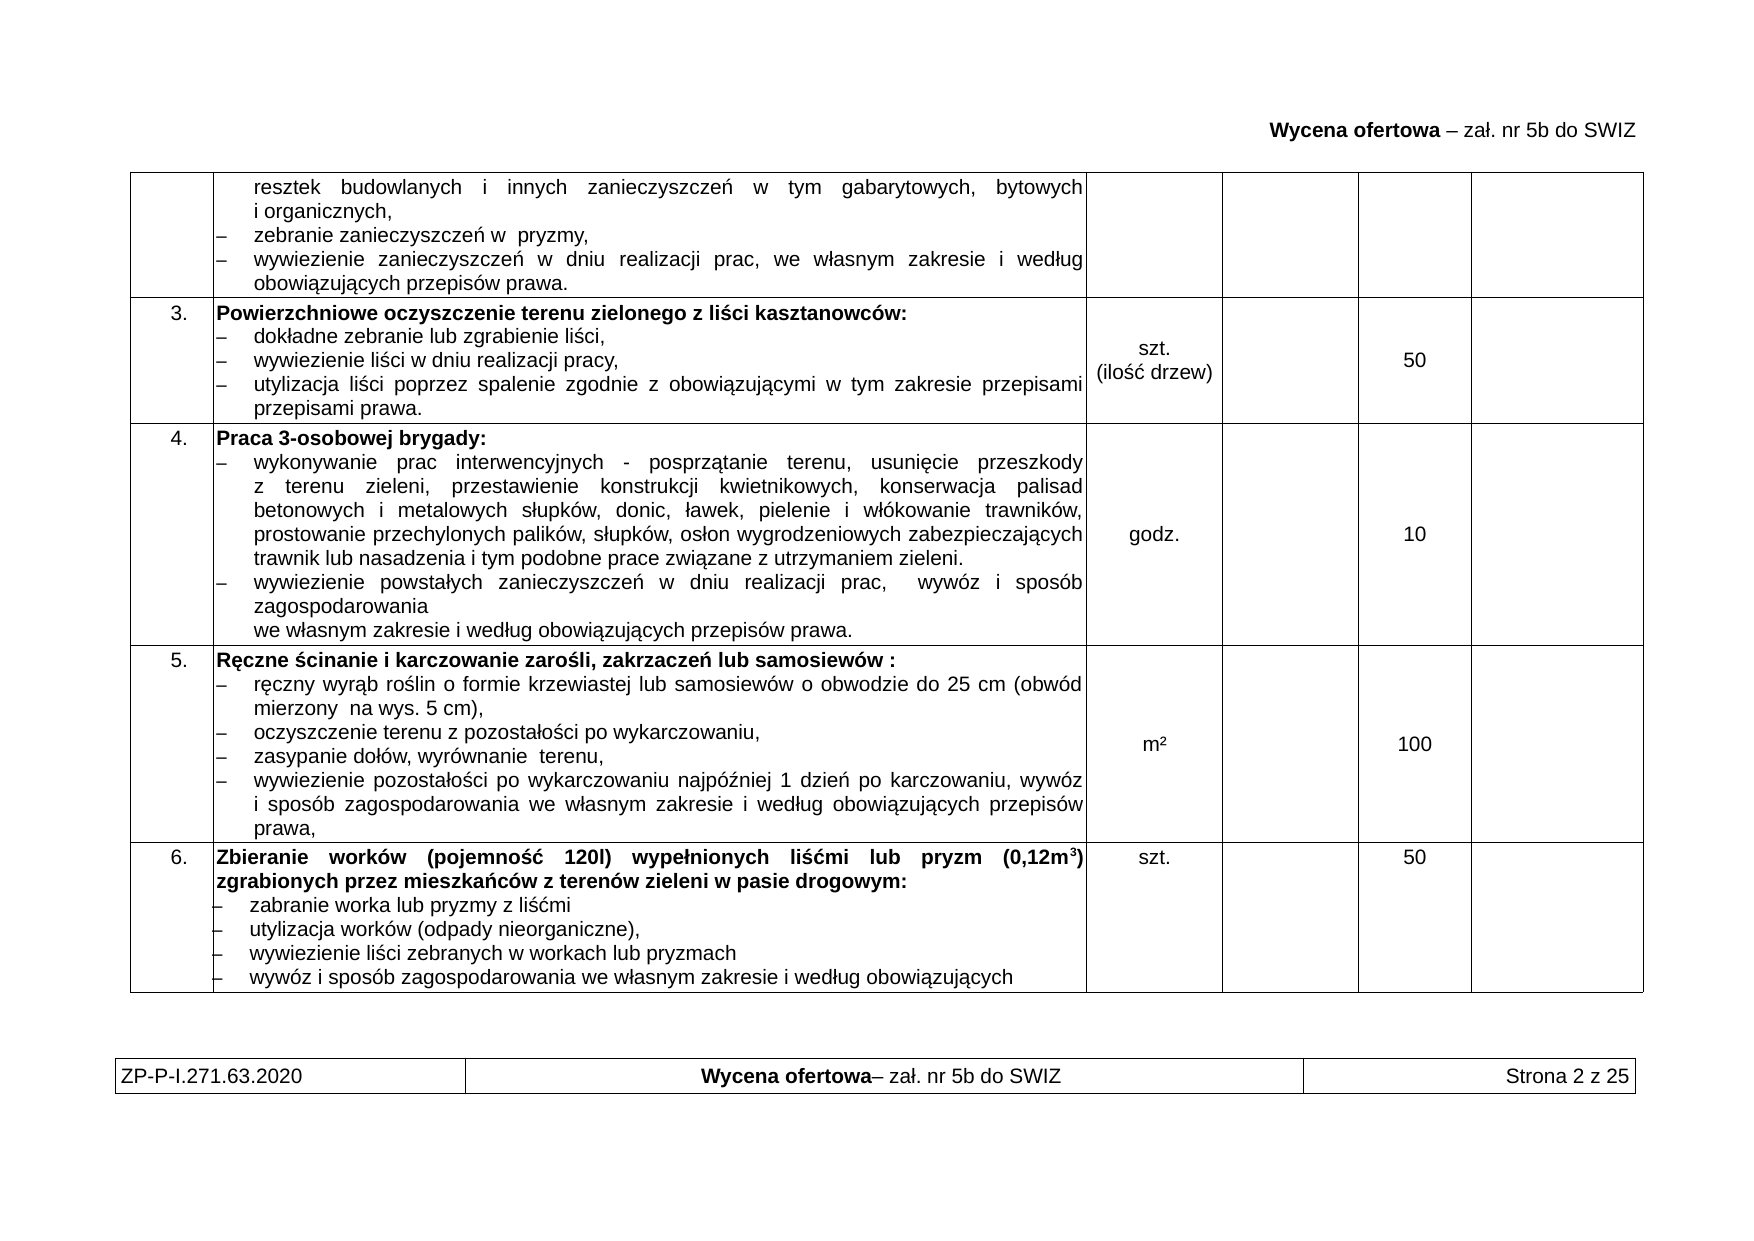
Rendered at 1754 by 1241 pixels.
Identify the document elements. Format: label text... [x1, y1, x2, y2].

table_cell [131, 173, 213, 297]
table_cell Powierzchniowe oczyszczenie terenu zielonego z liści kasztanowców: dokładne zebranie lub zgrabienie liści, wywiezienie liści w dniu realizacji pracy, utylizacja liści poprzez spalenie zgodnie z obowiązującymi w tym zakresie przepisami przepisami prawa. [214, 298, 1086, 423]
table_cell [1223, 298, 1358, 423]
table_cell [1223, 646, 1358, 842]
table_cell 100 [1359, 646, 1471, 842]
table_cell [131, 646, 213, 842]
table_cell Zbieranie worków (pojemność 120l) wypełnionych liśćmi lub pryzm (0,12m3) zgrabionych przez mieszkańców z terenów zieleni w pasie drogowym: zabranie worka lub pryzmy z liśćmi utylizacja worków (odpady nieorganiczne), wywiezienie liści zebranych w workach lub pryzmach wywóz i sposób zagospodarowania we własnym zakresie i według obowiązujących [214, 843, 1086, 992]
table_cell 10 [1359, 424, 1471, 644]
table_cell szt. (ilość drzew) [1087, 298, 1222, 423]
table_cell [1472, 298, 1643, 423]
table_cell [1472, 424, 1643, 644]
table_cell [1472, 173, 1643, 297]
table_cell [1223, 843, 1358, 992]
table_cell [131, 843, 213, 992]
table_cell godz. [1087, 424, 1222, 644]
table_cell Ręczne ścinanie i karczowanie zarośli, zakrzaczeń lub samosiewów : ręczny wyrąb roślin o formie krzewiastej lub samosiewów o obwodzie do 25 cm (obwód mierzony na wys. 5 cm), oczyszczenie terenu z pozostałości po wykarczowaniu, zasypanie dołów, wyrównanie terenu, wywiezienie pozostałości po wykarczowaniu najpóźniej 1 dzień po karczowaniu, wywóz i sposób zagospodarowania we własnym zakresie i według obowiązujących przepisów prawa, [214, 646, 1086, 842]
table_cell [1223, 424, 1358, 644]
table_cell 50 [1359, 298, 1471, 423]
table_cell [1087, 173, 1222, 297]
table_cell m² [1087, 646, 1222, 842]
table_cell 50 [1359, 843, 1471, 992]
table_cell Praca 3-osobowej brygady: wykonywanie prac interwencyjnych - posprzątanie terenu, usunięcie przeszkody z terenu zieleni, przestawienie konstrukcji kwietnikowych, konserwacja palisad betonowych i metalowych słupków, donic, ławek, pielenie i włókowanie trawników, prostowanie przechylonych palików, słupków, osłon wygrodzeniowych zabezpieczających trawnik lub nasadzenia i tym podobne prace związane z utrzymaniem zieleni. wywiezienie powstałych zanieczyszczeń w dniu realizacji prac, wywóz i sposób zagospodarowania we własnym zakresie i według obowiązujących przepisów prawa. [214, 424, 1086, 644]
table_cell [1472, 843, 1643, 992]
table_cell [1223, 173, 1358, 297]
table_cell resztek budowlanych i innych zanieczyszczeń w tym gabarytowych, bytowych i organicznych, zebranie zanieczyszczeń w pryzmy, wywiezienie zanieczyszczeń w dniu realizacji prac, we własnym zakresie i według obowiązujących przepisów prawa. [214, 173, 1086, 297]
table_cell [1472, 646, 1643, 842]
table_cell szt. [1087, 843, 1222, 992]
table_cell [131, 298, 213, 423]
table_cell [131, 424, 213, 644]
table_cell [1359, 173, 1471, 297]
